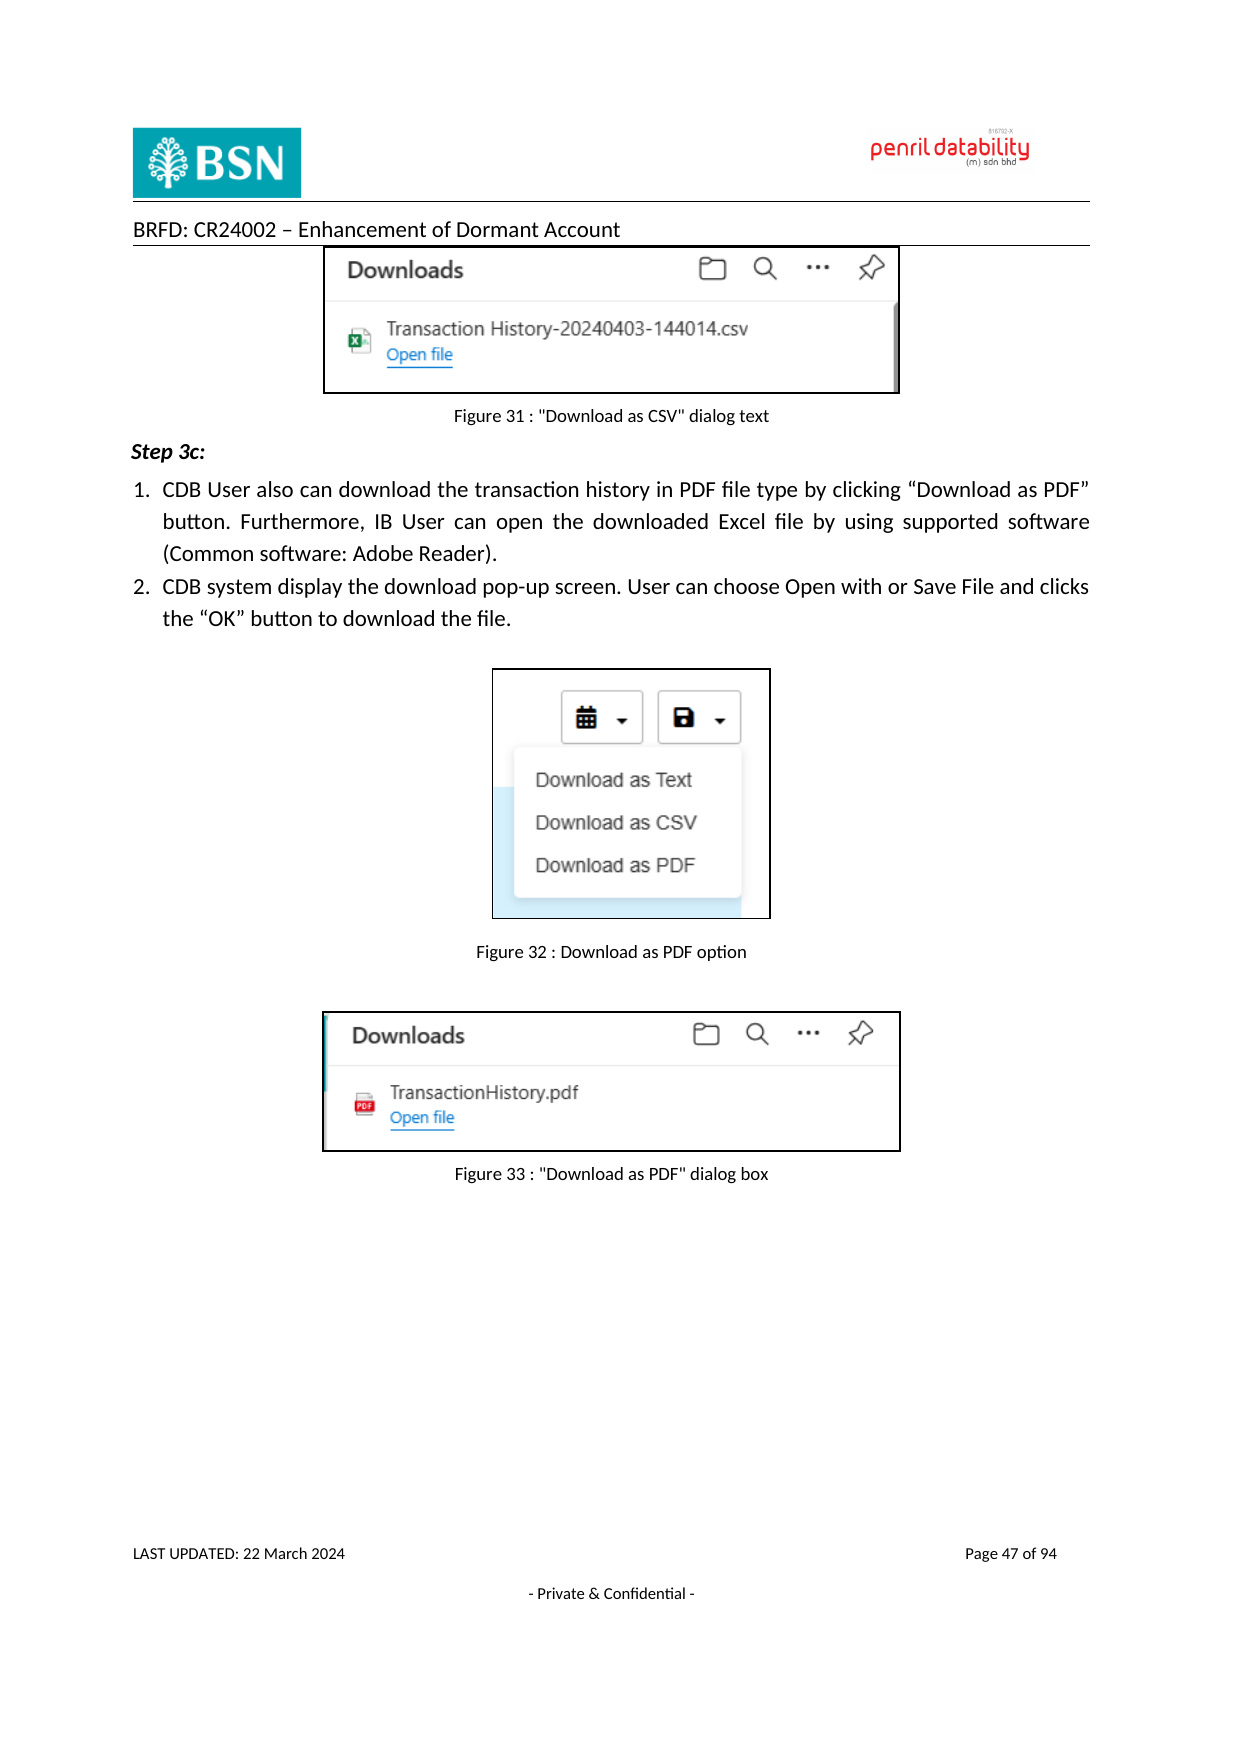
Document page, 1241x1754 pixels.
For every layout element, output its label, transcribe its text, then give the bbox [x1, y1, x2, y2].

list CDB User also can download the transaction history in PDF file type by clicking “Download as PDF” button. Furthermore, IB User can open the downloaded Excel file by using supported software (Common software: Adobe Reader). [133, 475, 1092, 568]
text Figure 33 : "Download as PDF" dialog box [133, 1162, 1090, 1185]
text Figure 31 : "Download as CSV" dialog text [133, 404, 1090, 427]
text Figure 32 : Download as PDF option [133, 940, 1090, 963]
text Step 3c: [131, 437, 1092, 465]
list CDB system display the download pop-up screen. User can choose Open with or Save File and clicks the “OK” button to download the file. [133, 572, 1092, 632]
